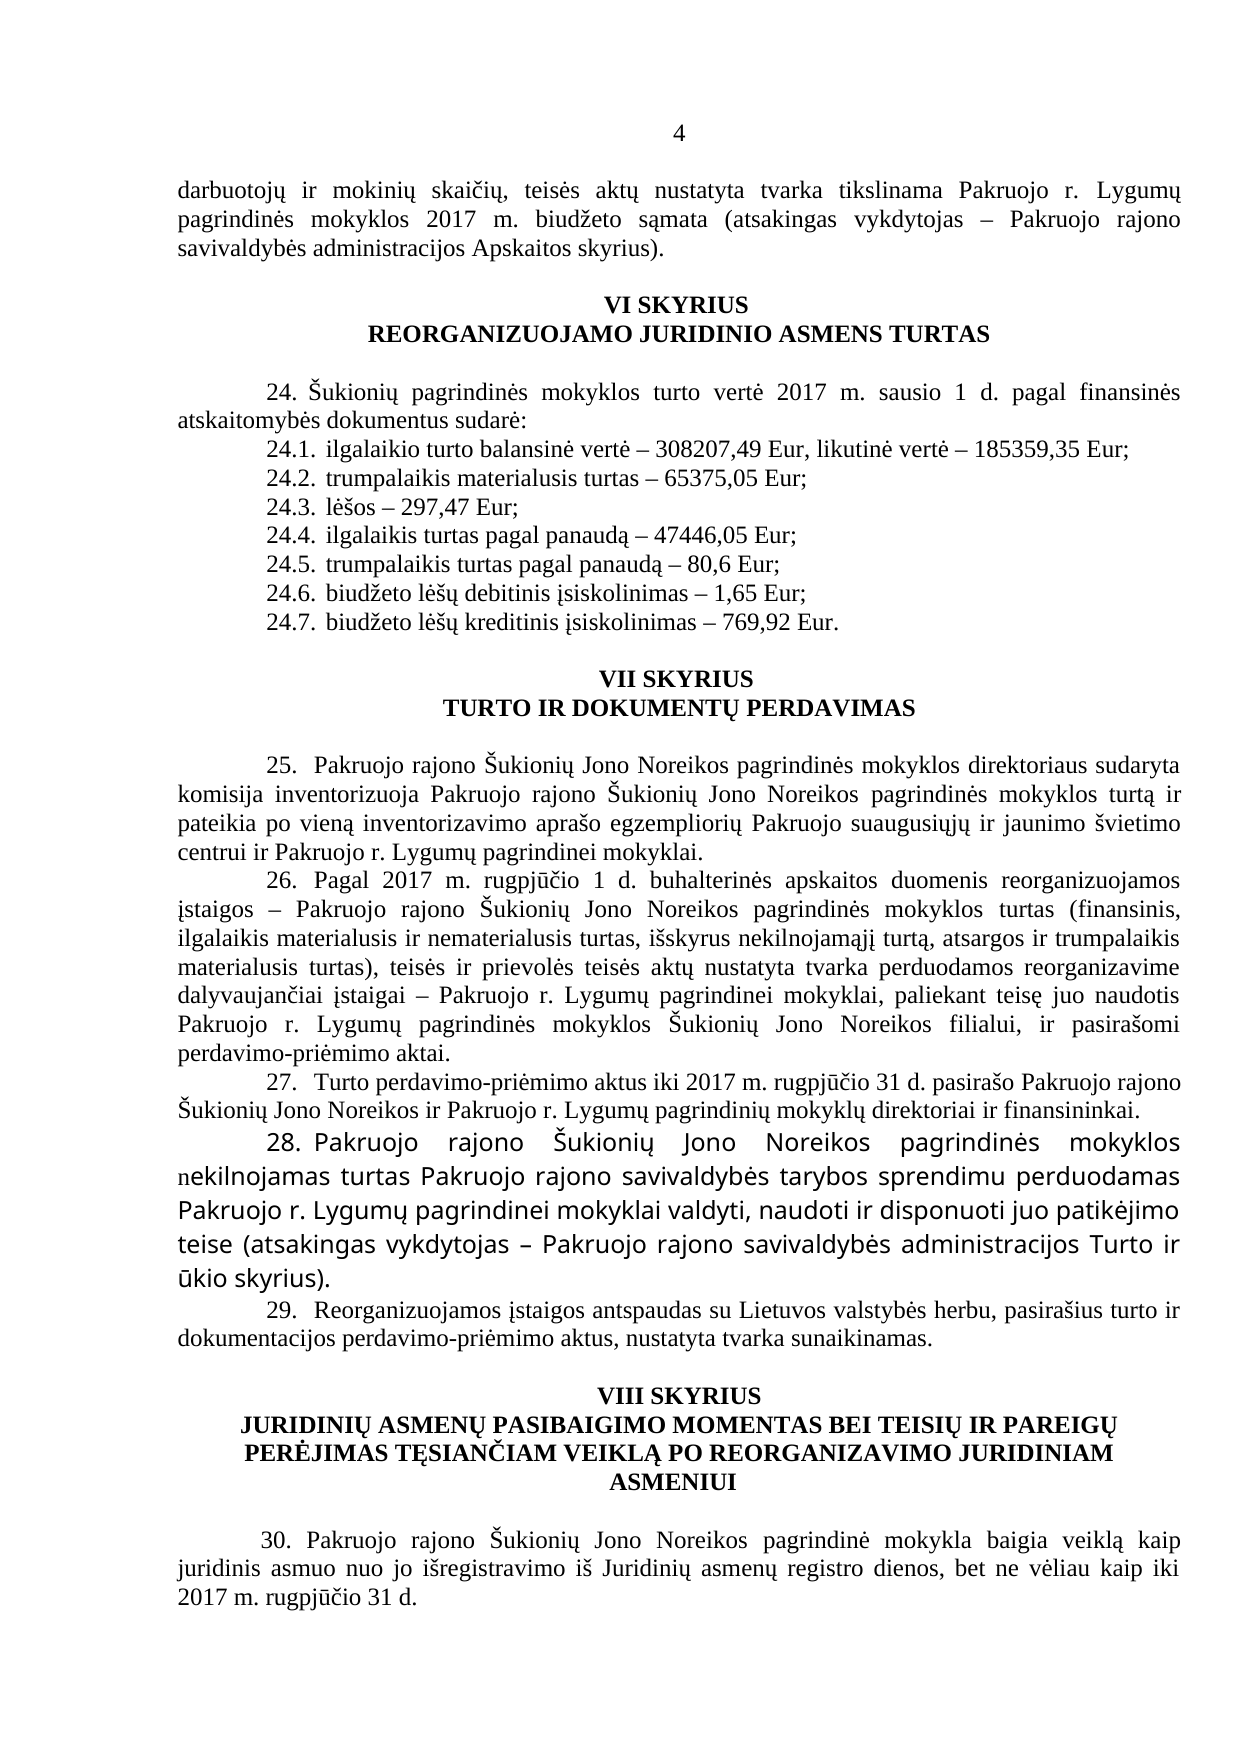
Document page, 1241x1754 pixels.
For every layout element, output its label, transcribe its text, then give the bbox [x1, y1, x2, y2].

text 24.1. ilgalaikio turto balansinė vertė – 308207,49 Eur, likutinė vertė – 185359,35 Eur; [177, 434, 1181, 463]
text 30. Pakruojo rajono Šukionių Jono Noreikos pagrindinė mokykla baigia veiklą kaip juridinis asmuo nuo jo išregistravimo iš Juridinių asmenų registro dienos, bet ne vėliau kaip iki 2017 m. rugpjūčio 31 d. [177, 1525, 1181, 1611]
text REORGANIZUOJAMO JURIDINIO ASMENS TURTAS [177, 319, 1181, 348]
text 29. Reorganizuojamos įstaigos antspaudas su Lietuvos valstybės herbu, pasirašius turto ir dokumentacijos perdavimo-priėmimo aktus, nustatyta tvarka sunaikinamas. [177, 1295, 1181, 1352]
text 24. Šukionių pagrindinės mokyklos turto vertė 2017 m. sausio 1 d. pagal finansinės atskaitomybės dokumentus sudarė: [177, 377, 1181, 434]
text 25. Pakruojo rajono Šukionių Jono Noreikos pagrindinės mokyklos direktoriaus sudaryta komisija inventorizuoja Pakruojo rajono Šukionių Jono Noreikos pagrindinės mokyklos turtą ir pateikia po vieną inventorizavimo aprašo egzempliorių Pakruojo suaugusiųjų ir jaunimo švietimo centrui ir Pakruojo r. Lygumų pagrindinei mokyklai. [177, 751, 1181, 866]
text VII SKYRIUS [177, 664, 1181, 693]
text JURIDINIŲ ASMENŲ PASIBAIGIMO MOMENTAS BEI TEISIŲ IR PAREIGŲ PERĖJIMAS TĘSIANČIAM VEIKLĄ PO REORGANIZAVIMO JURIDINIAM ASMENIUI [177, 1410, 1181, 1496]
text TURTO IR DOKUMENTŲ PERDAVIMAS [177, 693, 1181, 722]
text darbuotojų ir mokinių skaičių, teisės aktų nustatyta tvarka tikslinama Pakruojo r. Lygumų pagrindinės mokyklos 2017 m. biudžeto sąmata (atsakingas vykdytojas – Pakruojo rajono savivaldybės administracijos Apskaitos skyrius). [177, 176, 1181, 262]
text 27. Turto perdavimo-priėmimo aktus iki 2017 m. rugpjūčio 31 d. pasirašo Pakruojo rajono Šukionių Jono Noreikos ir Pakruojo r. Lygumų pagrindinių mokyklų direktoriai ir finansininkai. [177, 1067, 1181, 1124]
text 24.2. trumpalaikis materialusis turtas – 65375,05 Eur; [177, 463, 1181, 492]
text 24.5. trumpalaikis turtas pagal panaudą – 80,6 Eur; [177, 549, 1181, 578]
text 24.3. lėšos – 297,47 Eur; [177, 492, 1181, 521]
text VI SKYRIUS [177, 291, 1181, 319]
text 26. Pagal 2017 m. rugpjūčio 1 d. buhalterinės apskaitos duomenis reorganizuojamos įstaigos – Pakruojo rajono Šukionių Jono Noreikos pagrindinės mokyklos turtas (finansinis, ilgalaikis materialusis ir nematerialusis turtas, išskyrus nekilnojamąjį turtą, atsargos ir trumpalaikis materialusis turtas), teisės ir prievolės teisės aktų nustatyta tvarka perduodamos reorganizavime dalyvaujančiai įstaigai – Pakruojo r. Lygumų pagrindinei mokyklai, paliekant teisę juo naudotis Pakruojo r. Lygumų pagrindinės mokyklos Šukionių Jono Noreikos filialui, ir pasirašomi perdavimo-priėmimo aktai. [177, 866, 1181, 1067]
text 24.6. biudžeto lėšų debitinis įsiskolinimas – 1,65 Eur; [177, 578, 1181, 607]
text VIII SKYRIUS [177, 1381, 1181, 1410]
text 28. Pakruojo rajono Šukionių Jono Noreikos pagrindinės mokyklos nekilnojamas turtas Pakruojo rajono savivaldybės tarybos sprendimu perduodamas Pakruojo r. Lygumų pagrindinei mokyklai valdyti, naudoti ir disponuoti juo patikėjimo teise (atsakingas vykdytojas – Pakruojo rajono savivaldybės administracijos Turto ir ūkio skyrius). [177, 1124, 1181, 1295]
text 24.4. ilgalaikis turtas pagal panaudą – 47446,05 Eur; [177, 521, 1181, 549]
text 24.7. biudžeto lėšų kreditinis įsiskolinimas – 769,92 Eur. [177, 607, 1181, 636]
